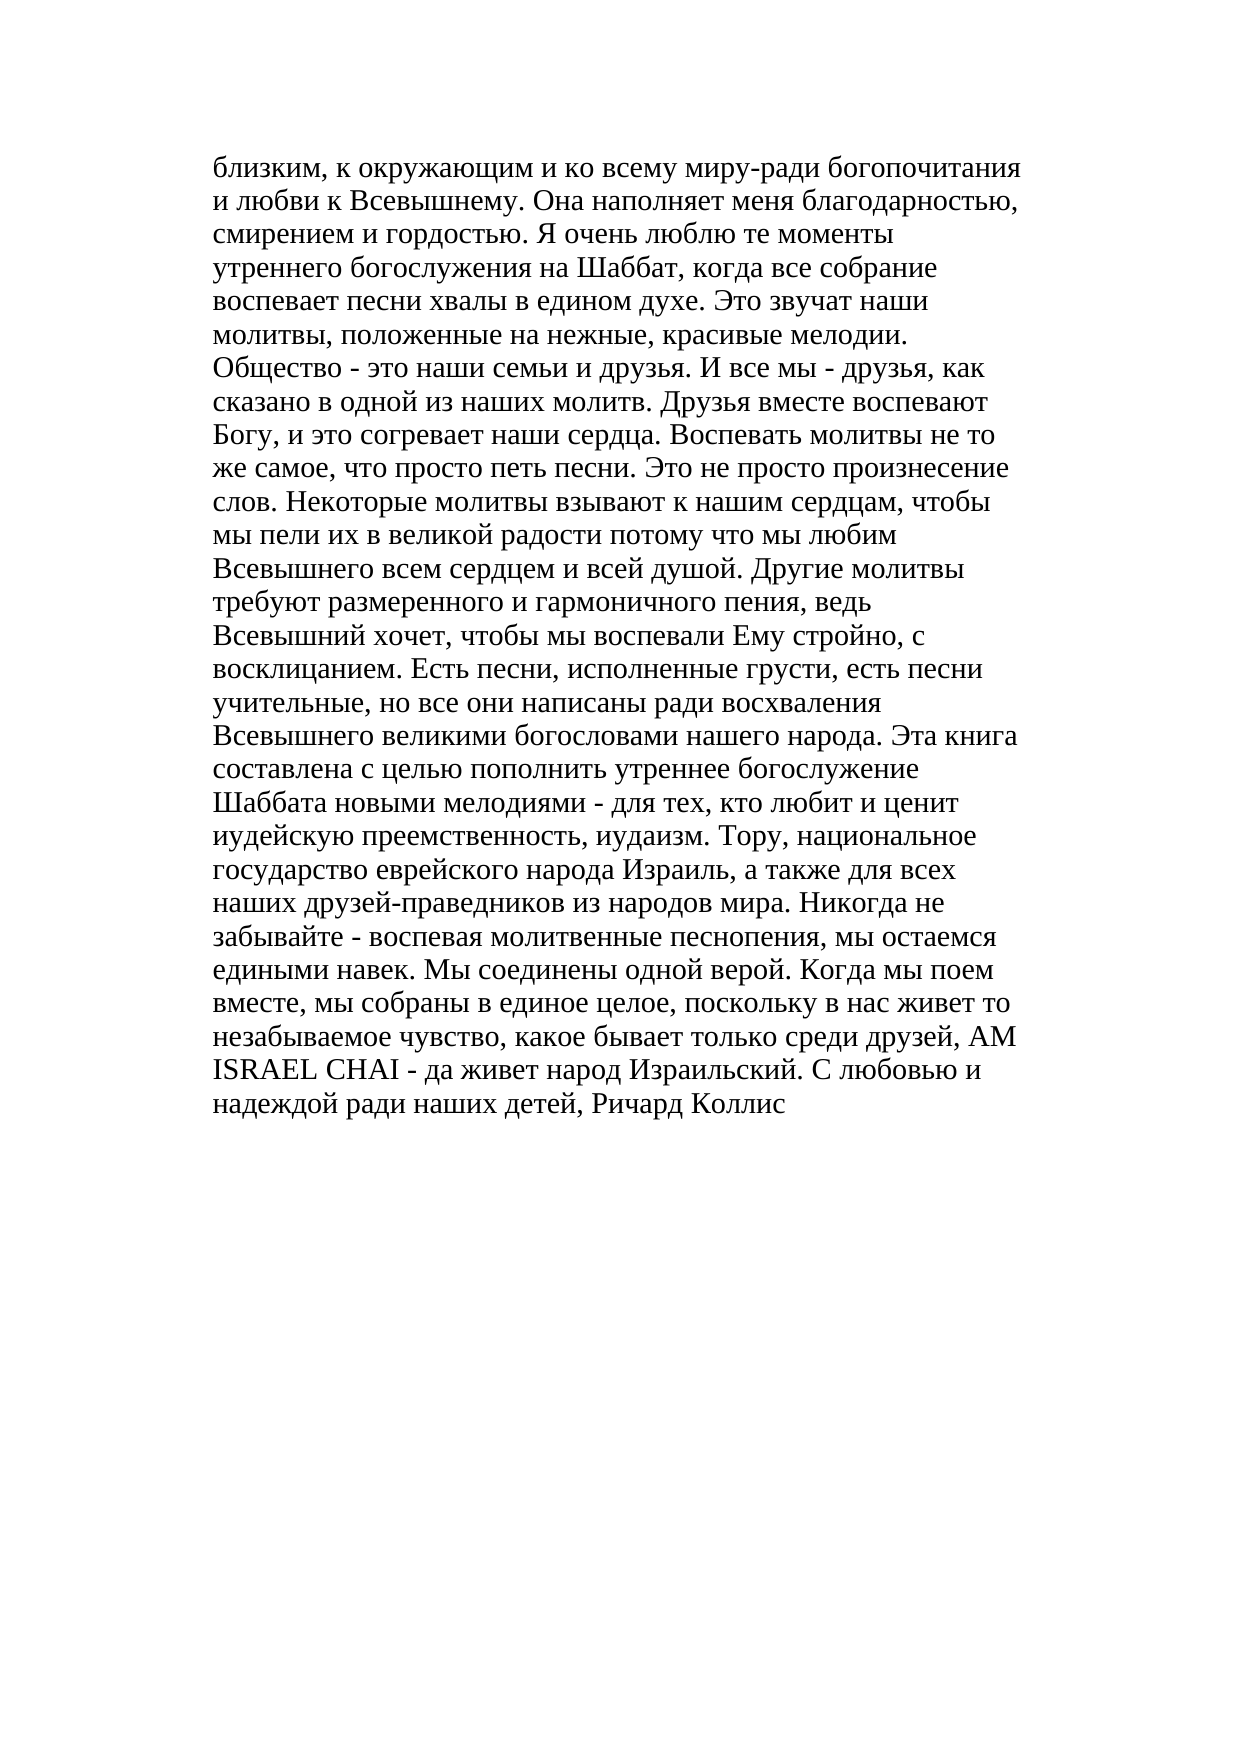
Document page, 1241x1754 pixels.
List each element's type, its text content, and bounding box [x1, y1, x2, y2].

text близким, к окружающим и ко всему миру-ради богопочитания и любви к Всевышнему. Она наполняет меня благодарностью, смирением и гордостью. Я очень люблю те моменты утреннего богослужения на Шаббат, когда все собрание воспевает песни хвалы в едином духе. Это звучат наши молитвы, положенные на нежные, красивые мелодии. Общество - это наши семьи и друзья. И все мы - друзья, как сказано в одной из наших молитв. Друзья вместе воспевают Богу, и это согревает наши сердца. Воспевать молитвы не то же самое, что просто петь песни. Это не просто произнесение слов. Некоторые молитвы взывают к нашим сердцам, чтобы мы пели их в великой радости потому что мы любим Всевышнего всем сердцем и всей душой. Другие молитвы требуют размеренного и гармоничного пения, ведь Всевышний хочет, чтобы мы воспевали Ему стройно, с восклицанием. Есть песни, исполненные грусти, есть песни учительные, но все они написаны ради восхваления Всевышнего великими богословами нашего народа. Эта книга составлена с целью пополнить утреннее богослужение Шаббата новыми мелодиями - для тех, кто любит и ценит иудейскую преемственность, иудаизм. Тору, национальное государство еврейского народа Израиль, а также для всех наших друзей-праведников из народов мира. Никогда не забывайте - воспевая молитвенные песнопения, мы остаемся едиными навек. Мы соединены одной верой. Когда мы поем вместе, мы собраны в единое целое, поскольку в нас живет то незабываемое чувство, какое бывает только среди друзей, АМ ISRAEL СНАI - да живет народ Израильский. С любовью и надеждой ради наших детей, Ричард Коллис [212, 150, 1028, 1120]
